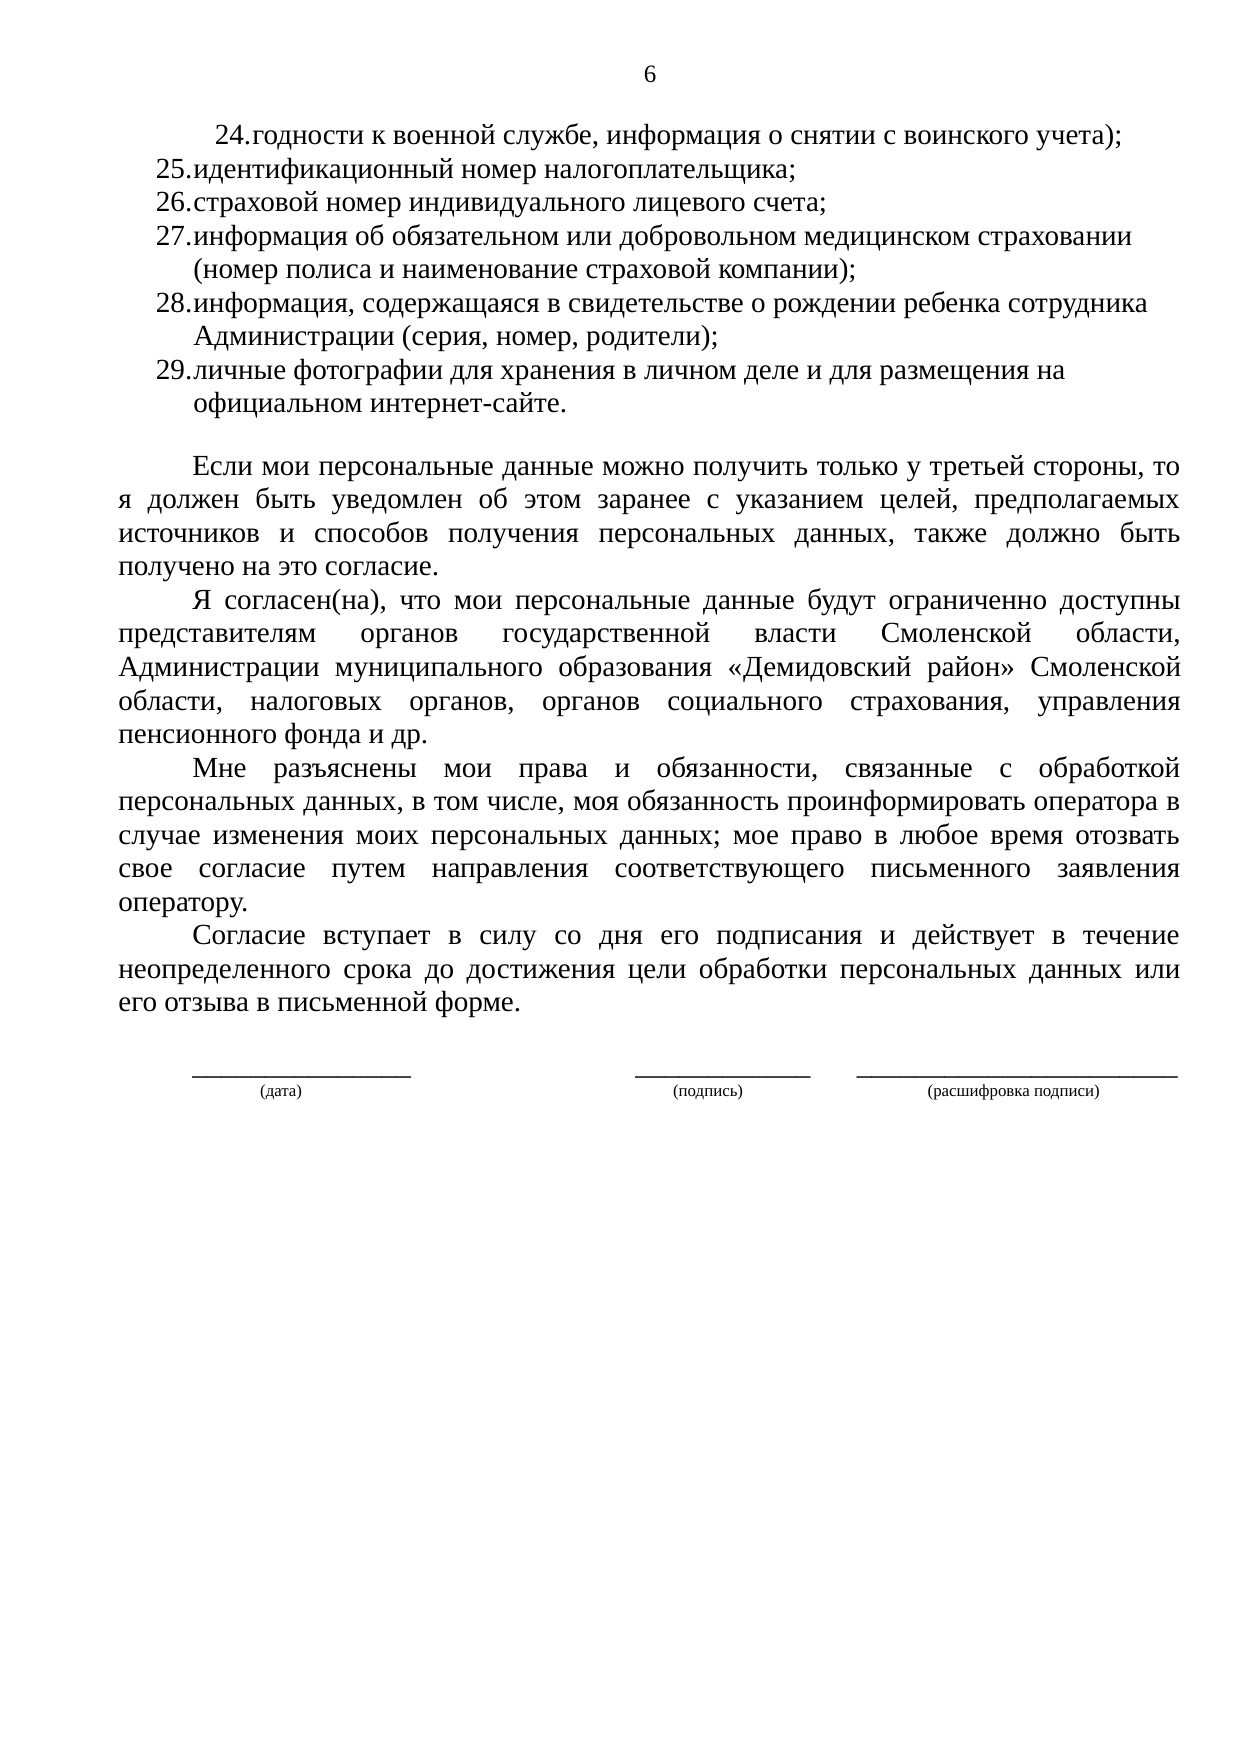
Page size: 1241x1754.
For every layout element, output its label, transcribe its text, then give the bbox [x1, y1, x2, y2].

list информация об обязательном или добровольном медицинском страховании (номер полиса и наименование страховой компании); [156, 218, 1181, 285]
list информация, содержащаяся в свидетельстве о рождении ребенка сотрудника Администрации (серия, номер, родители); [156, 285, 1181, 352]
text Согласие вступает в силу со дня его подписания и действует в течение неопределенного срока до достижения цели обработки персональных данных или его отзыва в письменной форме. [118, 917, 1181, 1018]
text _______________ ____________ ______________________ [118, 1047, 1181, 1080]
list личные фотографии для хранения в личном деле и для размещения на официальном интернет-сайте. [156, 352, 1181, 419]
text Если мои персональные данные можно получить только у третьей стороны, то я должен быть уведомлен об этом заранее с указанием целей, предполагаемых источников и способов получения персональных данных, также должно быть получено на это согласие. [118, 448, 1181, 582]
text Мне разъяснены мои права и обязанности, связанные с обработкой персональных данных, в том числе, моя обязанность проинформировать оператора в случае изменения моих персональных данных; мое право в любое время отозвать свое согласие путем направления соответствующего письменного заявления оператору. [118, 750, 1181, 917]
list годности к военной службе, информация о снятии с воинского учета); [156, 117, 1181, 151]
list страховой номер индивидуального лицевого счета; [156, 184, 1181, 218]
text Я согласен(на), что мои персональные данные будут ограниченно доступны представителям органов государственной власти Смоленской области, Администрации муниципального образования «Демидовский район» Смоленской области, налоговых органов, органов социального страхования, управления пенсионного фонда и др. [118, 582, 1181, 750]
list идентификационный номер налогоплательщика; [156, 151, 1181, 184]
text (дата) (подпись) (расшифровка подписи) [118, 1080, 1181, 1114]
